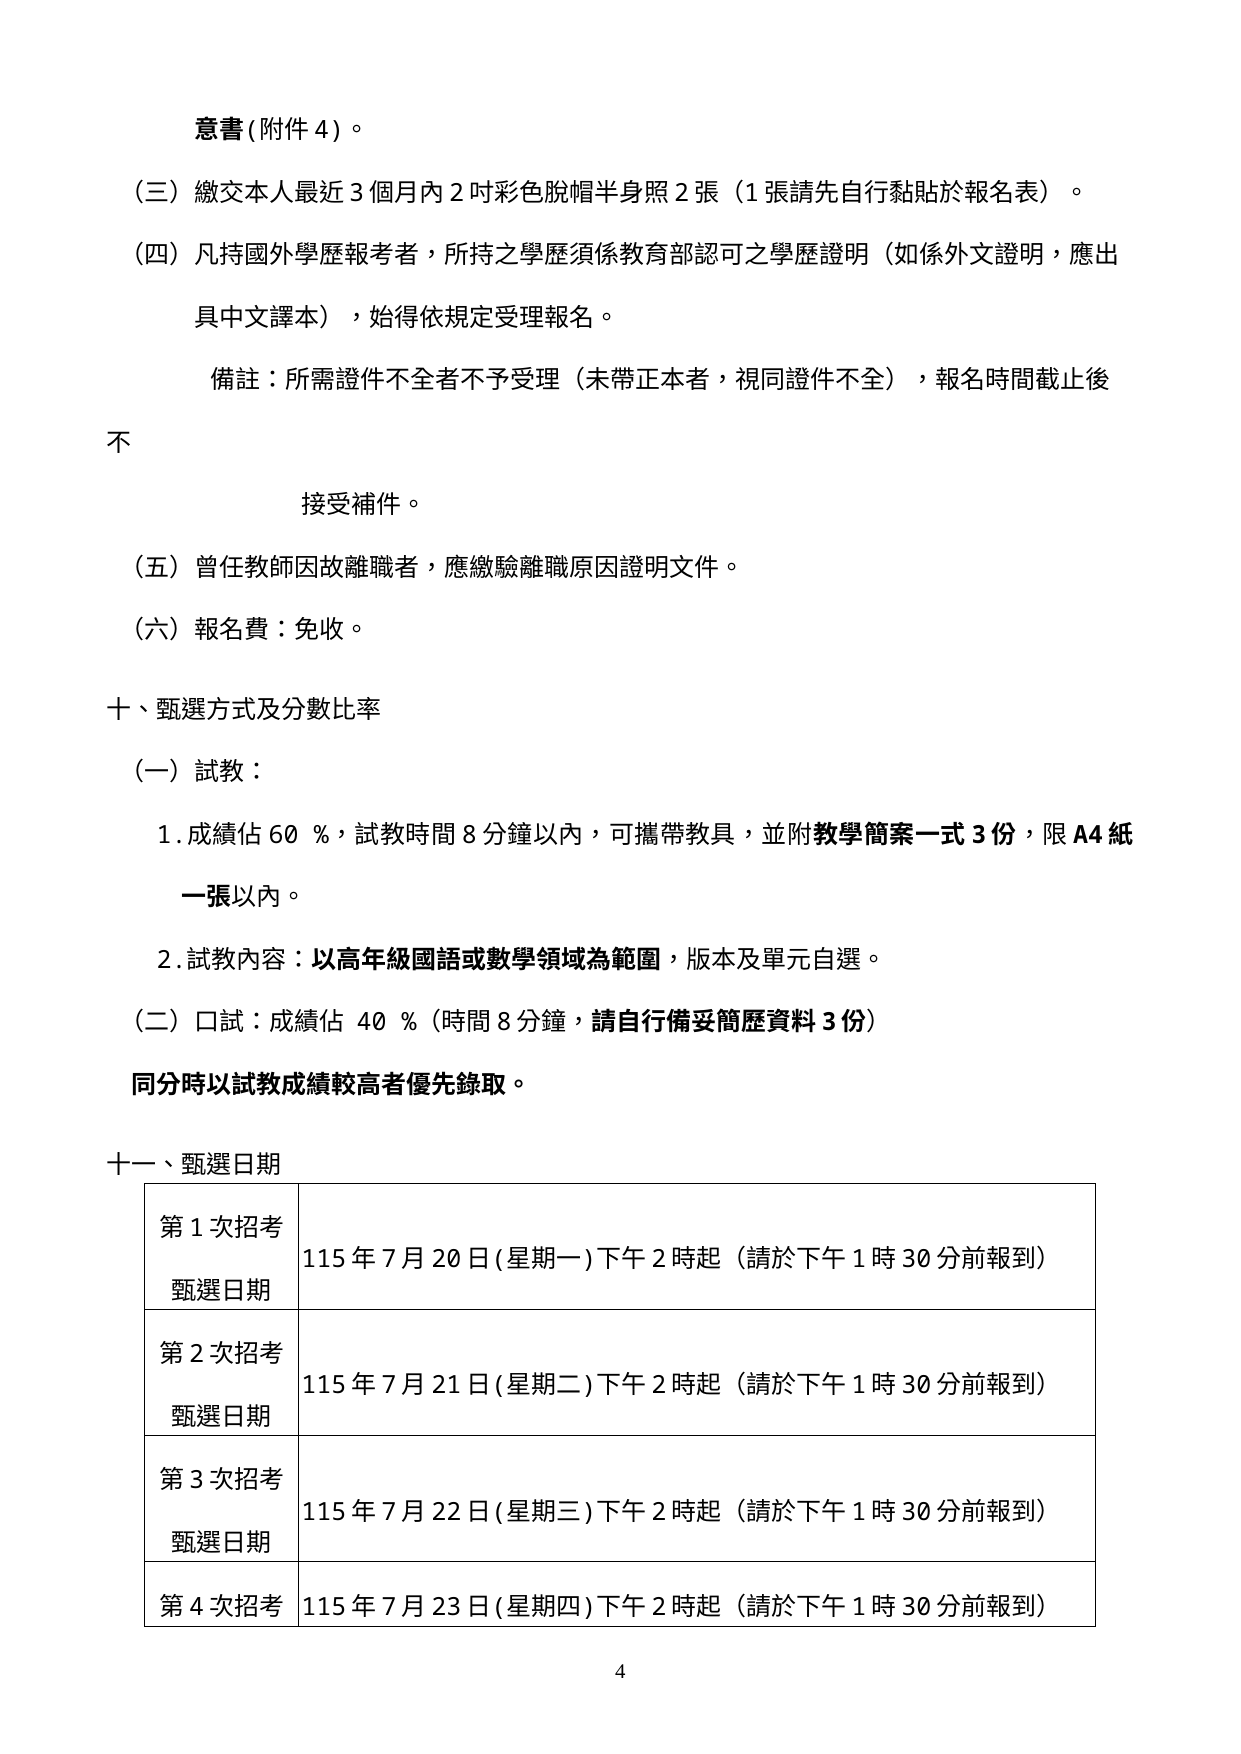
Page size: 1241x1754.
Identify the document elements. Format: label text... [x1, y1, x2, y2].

text 1.成績佔60 %，試教時間8分鐘以內，可攜帶教具，並附教學簡案一式3份，限A4紙一張以內。 [156, 791, 1134, 916]
text （五）曾任教師因故離職者，應繳驗離職原因證明文件。 [106, 523, 1134, 586]
table_cell 第3次招考 甄選日期 [145, 1436, 298, 1561]
text （三）繳交本人最近3個月內2吋彩色脫帽半身照2張（1張請先自行黏貼於報名表）。 [106, 148, 1134, 211]
table_cell 第4次招考 [145, 1562, 298, 1626]
table_header 115年7月20日(星期一)下午2時起（請於下午1時30分前報到） [299, 1184, 1095, 1309]
table_cell 第2次招考 甄選日期 [145, 1310, 298, 1435]
text （六）報名費：免收。 [106, 586, 1134, 648]
text 十、甄選方式及分數比率 [106, 666, 1134, 728]
table_cell 115年7月21日(星期二)下午2時起（請於下午1時30分前報到） [299, 1310, 1095, 1435]
text （一）試教： [106, 728, 1134, 791]
text 備註：所需證件不全者不予受理（未帶正本者，視同證件不全），報名時間截止後不 接受補件。 [106, 336, 1134, 523]
text （四）凡持國外學歷報考者，所持之學歷須係教育部認可之學歷證明（如係外文證明，應出具中文譯本），始得依規定受理報名。 [119, 211, 1134, 336]
text 十一、甄選日期 [106, 1121, 1134, 1183]
table_header 第1次招考 甄選日期 [145, 1184, 298, 1309]
text 同分時以試教成績較高者優先錄取。 [106, 1041, 1134, 1103]
text 意書(附件4)。 [106, 86, 1134, 148]
text 2.試教內容：以高年級國語或數學領域為範圍，版本及單元自選。 [156, 916, 1134, 978]
table_cell 115年7月22日(星期三)下午2時起（請於下午1時30分前報到） [299, 1436, 1095, 1561]
table_cell 115年7月23日(星期四)下午2時起（請於下午1時30分前報到） [299, 1562, 1095, 1626]
text （二）口試：成績佔 40 %（時間8分鐘，請自行備妥簡歷資料3份） [106, 978, 1134, 1041]
